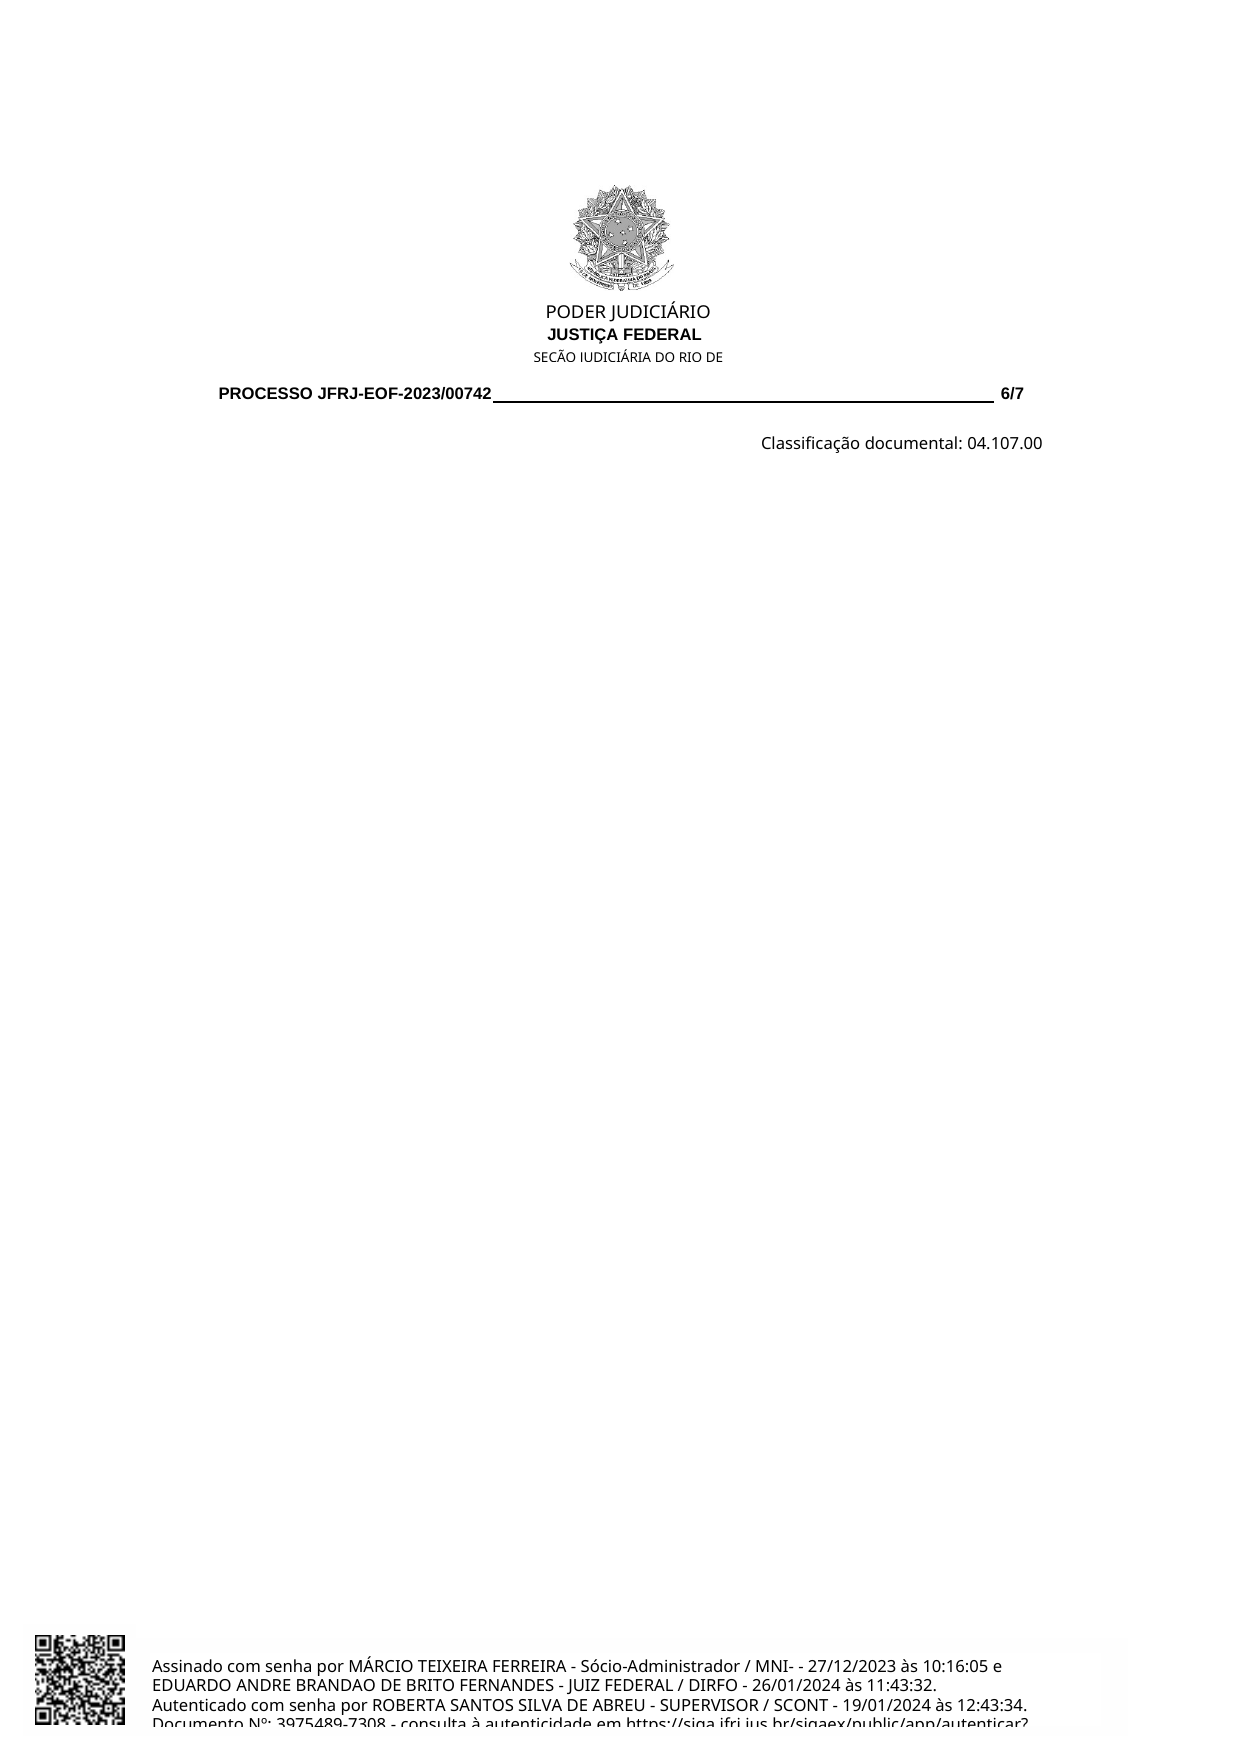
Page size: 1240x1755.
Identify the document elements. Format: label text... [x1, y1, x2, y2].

text Classificação documental: 04.107.00 [761, 432, 1239, 454]
